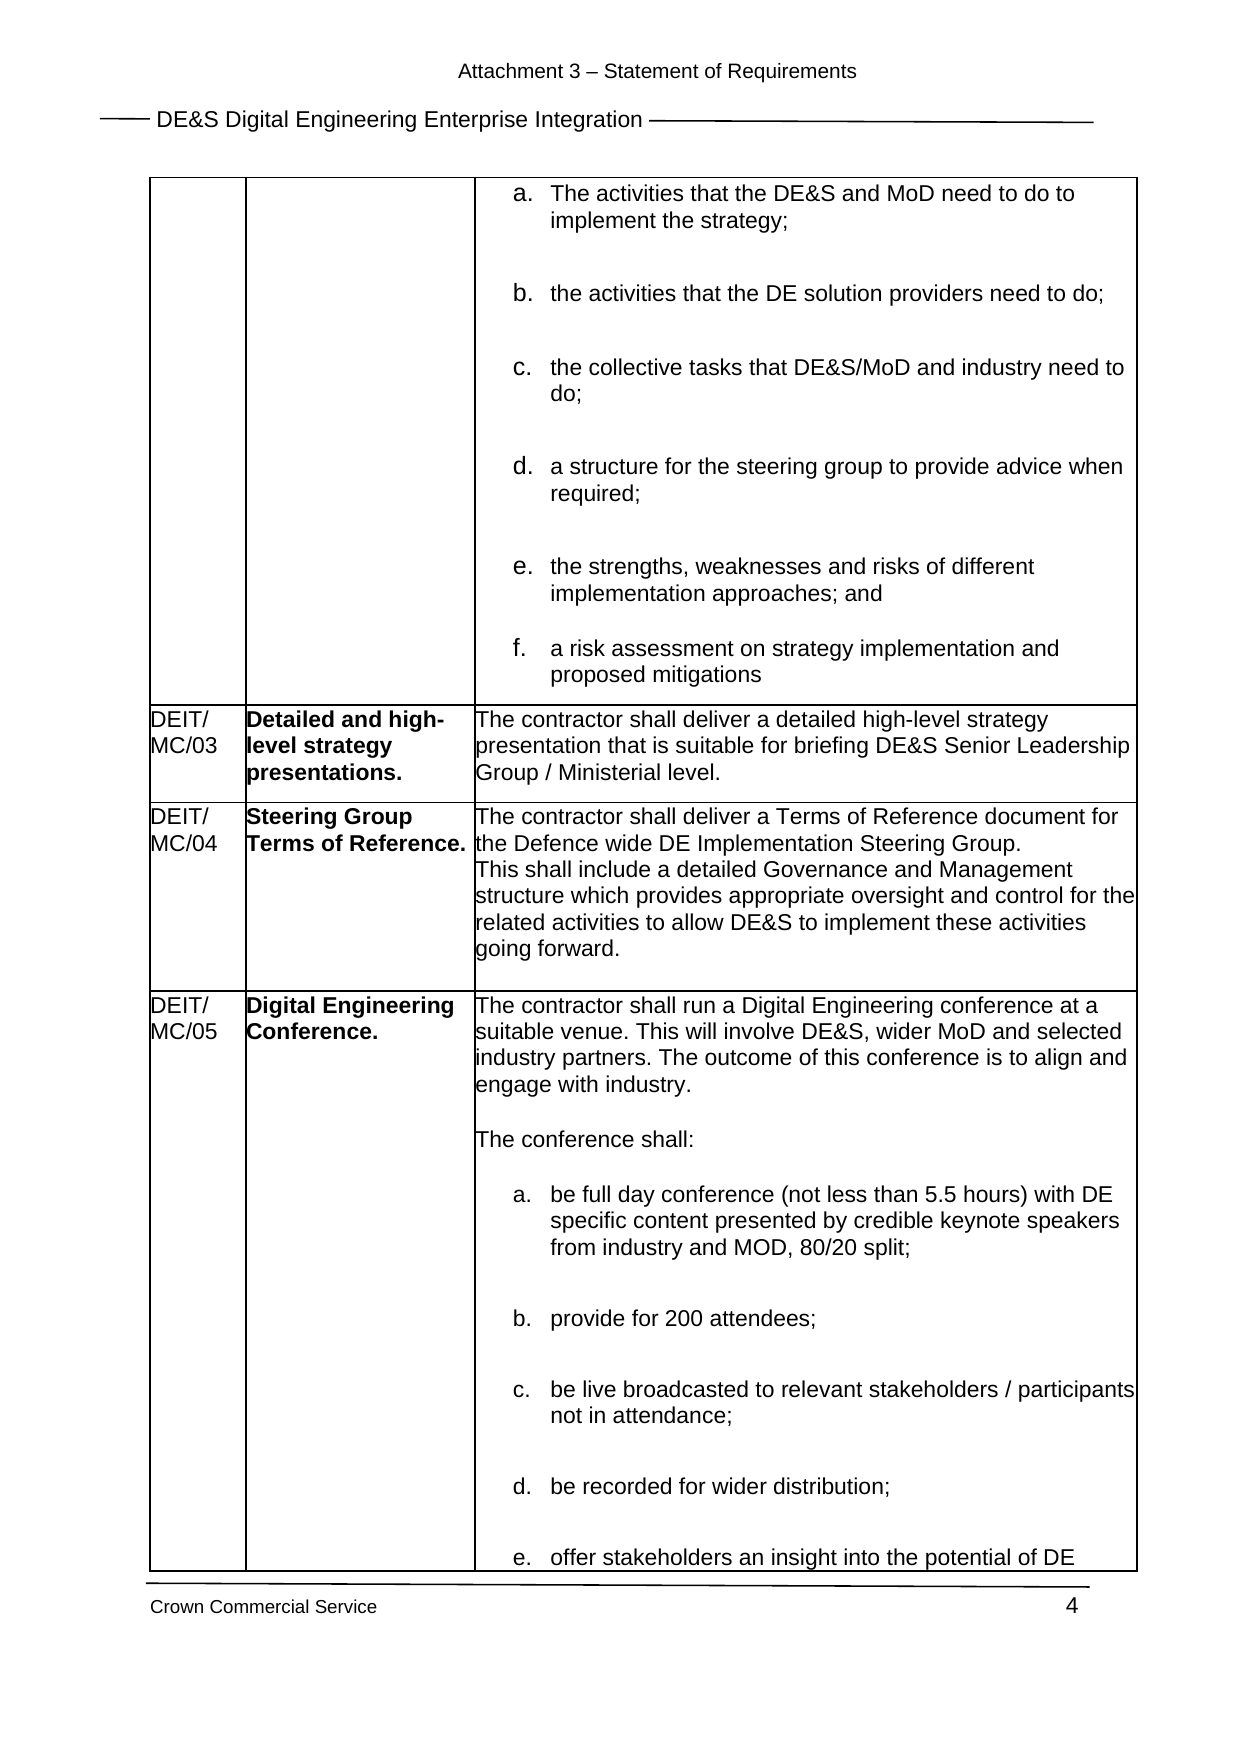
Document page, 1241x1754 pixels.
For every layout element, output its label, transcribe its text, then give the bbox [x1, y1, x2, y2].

table_cell The contractor shall run a Digital Engineering conference at a suitable venue. This will involve DE&S, wider MoD and selected industry partners. The outcome of this conference is to align and engage with industry. The conference shall: be full day conference (not less than 5.5 hours) with DE specific content presented by credible keynote speakers from industry and MOD, 80/20 split; provide for 200 attendees; be live broadcasted to relevant stakeholders / participants not in attendance; be recorded for wider distribution; offer stakeholders an insight into the potential of DE [476, 992, 1136, 1570]
table_cell The contractor shall deliver a Terms of Reference document for the Defence wide DE Implementation Steering Group. This shall include a detailed Governance and Management structure which provides appropriate oversight and control for the related activities to allow DE&S to implement these activities going forward. [476, 803, 1136, 990]
table_cell Detailed and high-level strategy presentations. [247, 706, 474, 802]
table_cell Steering Group Terms of Reference. [247, 803, 474, 990]
table_cell The contractor shall deliver an implementation plan for DE&S, wider MoD and industry equipment suppliers and DE solution providers which shall include the following: The activities that the DE&S and MoD need to do to implement the strategy; the activities that the DE solution providers need to do; the collective tasks that DE&S/MoD and industry need to do; a structure for the steering group to provide advice when required; the strengths, weaknesses and risks of different implementation approaches; and a risk assessment on strategy implementation and proposed mitigations [476, 178, 1136, 704]
table_cell [1141, 802, 1240, 990]
table_cell Digital Engineering Conference. [247, 992, 474, 1570]
table_cell [151, 178, 245, 704]
table_cell DEIT/MC/03 [151, 706, 245, 802]
table_cell [1141, 704, 1240, 802]
table_cell The contractor shall deliver a detailed high-level strategy presentation that is suitable for briefing DE&S Senior Leadership Group / Ministerial level. [476, 706, 1136, 802]
table_cell DEIT/MC/05 [151, 992, 245, 1570]
table_cell DEIT/MC/04 [151, 803, 245, 990]
table_cell [1141, 177, 1240, 704]
table_cell [1141, 990, 1240, 1570]
table_cell [247, 178, 474, 704]
